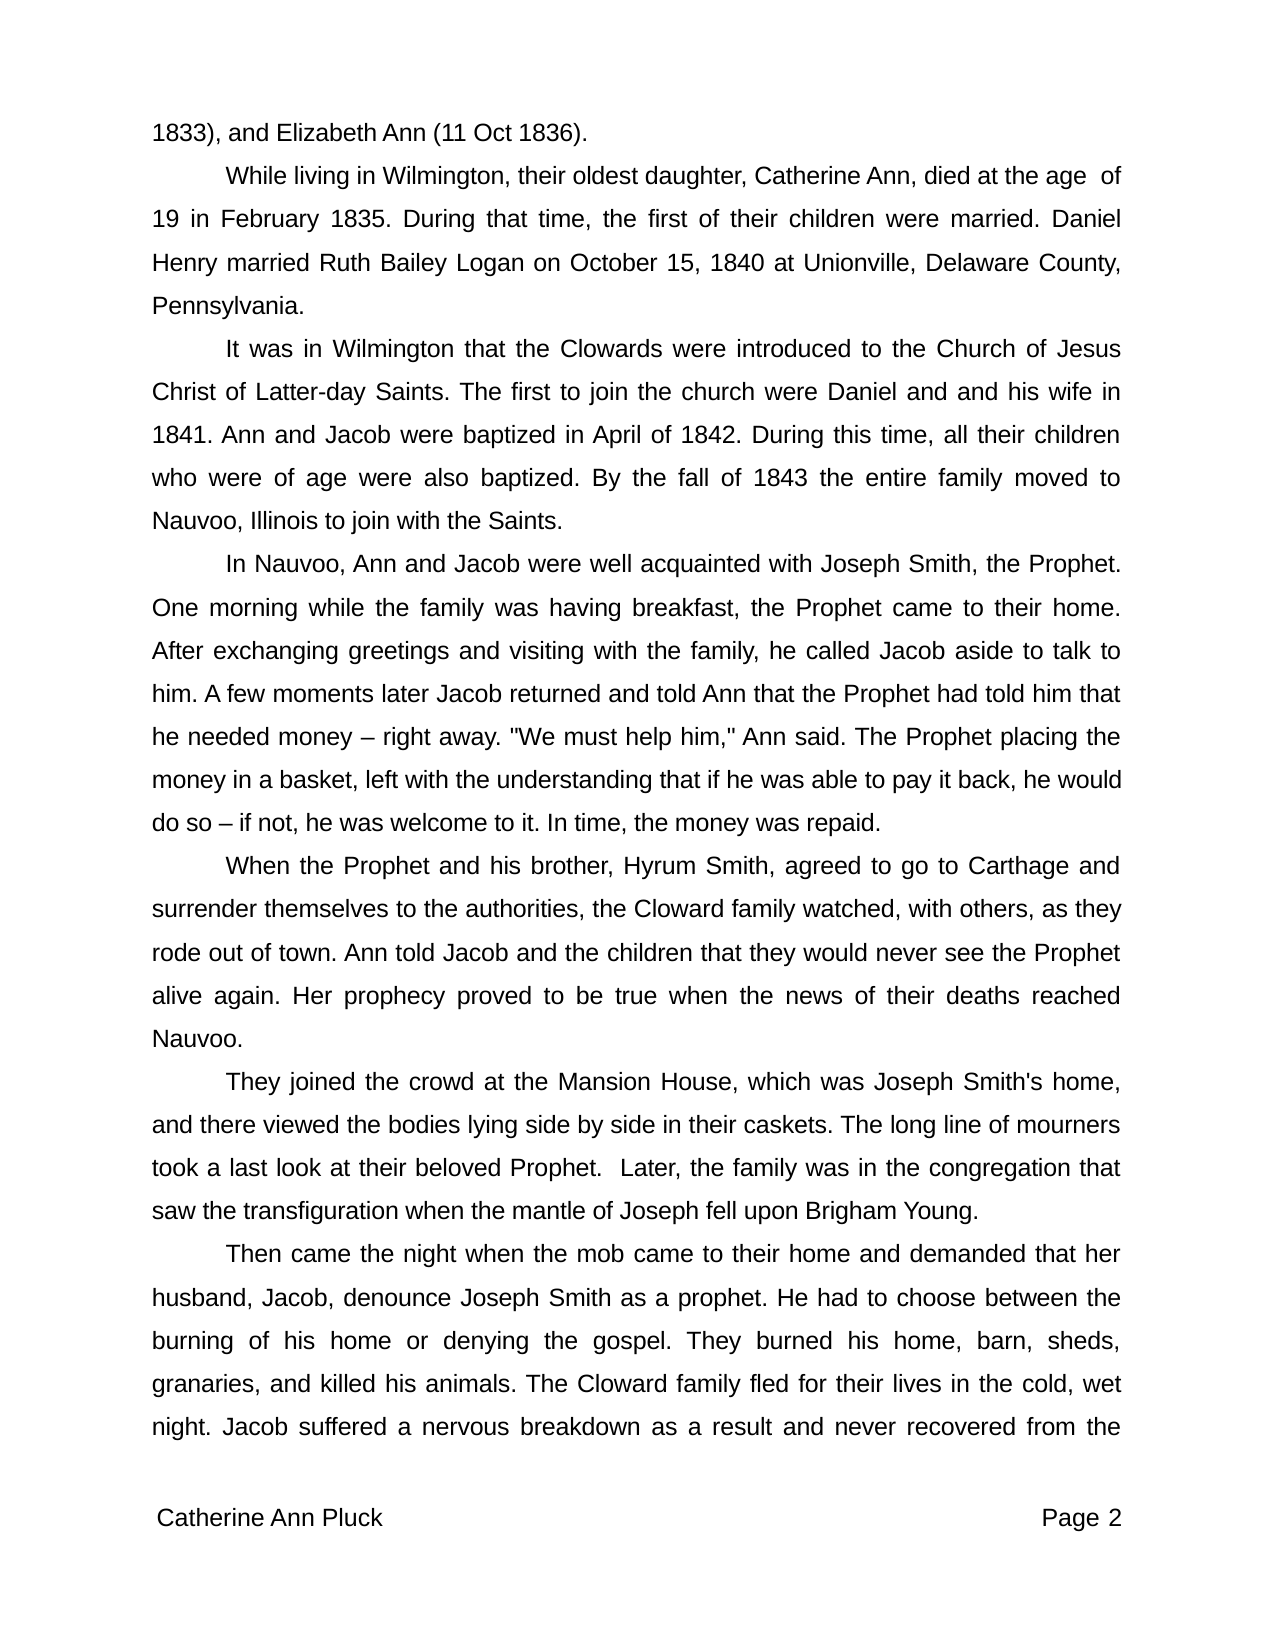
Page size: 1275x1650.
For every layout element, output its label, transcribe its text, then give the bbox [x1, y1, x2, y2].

text When the Prophet and his brother, Hyrum Smith, agreed to go to Carthage and surrender themselves to the authorities, the Cloward family watched, with others, as they rode out of town. Ann told Jacob and the children that they would never see the Prophet alive again. Her prophecy proved to be true when the news of their deaths reached Nauvoo. [152, 851, 1122, 1052]
text While living in Wilmington, their oldest daughter, Catherine Ann, died at the age of 19 in February 1835. During that time, the first of their children were married. Daniel Henry married Ruth Bailey Logan on October 15, 1840 at Unionville, Delaware County, Pennsylvania. [152, 161, 1122, 319]
text 1833), and Elizabeth Ann (11 Oct 1836). [152, 118, 1122, 147]
text Then came the night when the mob came to their home and demanded that her husband, Jacob, denounce Joseph Smith as a prophet. He had to choose between the burning of his home or denying the gospel. They burned his home, barn, sheds, granaries, and killed his animals. The Cloward family fled for their lives in the cold, wet night. Jacob suffered a nervous breakdown as a result and never recovered from the [152, 1239, 1122, 1441]
text It was in Wilmington that the Clowards were introduced to the Church of Jesus Christ of Latter-day Saints. The first to join the church were Daniel and and his wife in 1841. Ann and Jacob were baptized in April of 1842. During this time, all their children who were of age were also baptized. By the fall of 1843 the entire family moved to Nauvoo, Illinois to join with the Saints. [152, 334, 1122, 535]
text They joined the crowd at the Mansion House, which was Joseph Smith's home, and there viewed the bodies lying side by side in their caskets. The long line of mourners took a last look at their beloved Prophet. Later, the family was in the congregation that saw the transfiguration when the mantle of Joseph fell upon Brigham Young. [152, 1067, 1122, 1225]
text In Nauvoo, Ann and Jacob were well acquainted with Joseph Smith, the Prophet. One morning while the family was having breakfast, the Prophet came to their home. After exchanging greetings and visiting with the family, he called Jacob aside to talk to him. A few moments later Jacob returned and told Ann that the Prophet had told him that he needed money – right away. "We must help him," Ann said. The Prophet placing the money in a basket, left with the understanding that if he was able to pay it back, he would do so – if not, he was welcome to it. In time, the money was repaid. [152, 549, 1122, 837]
